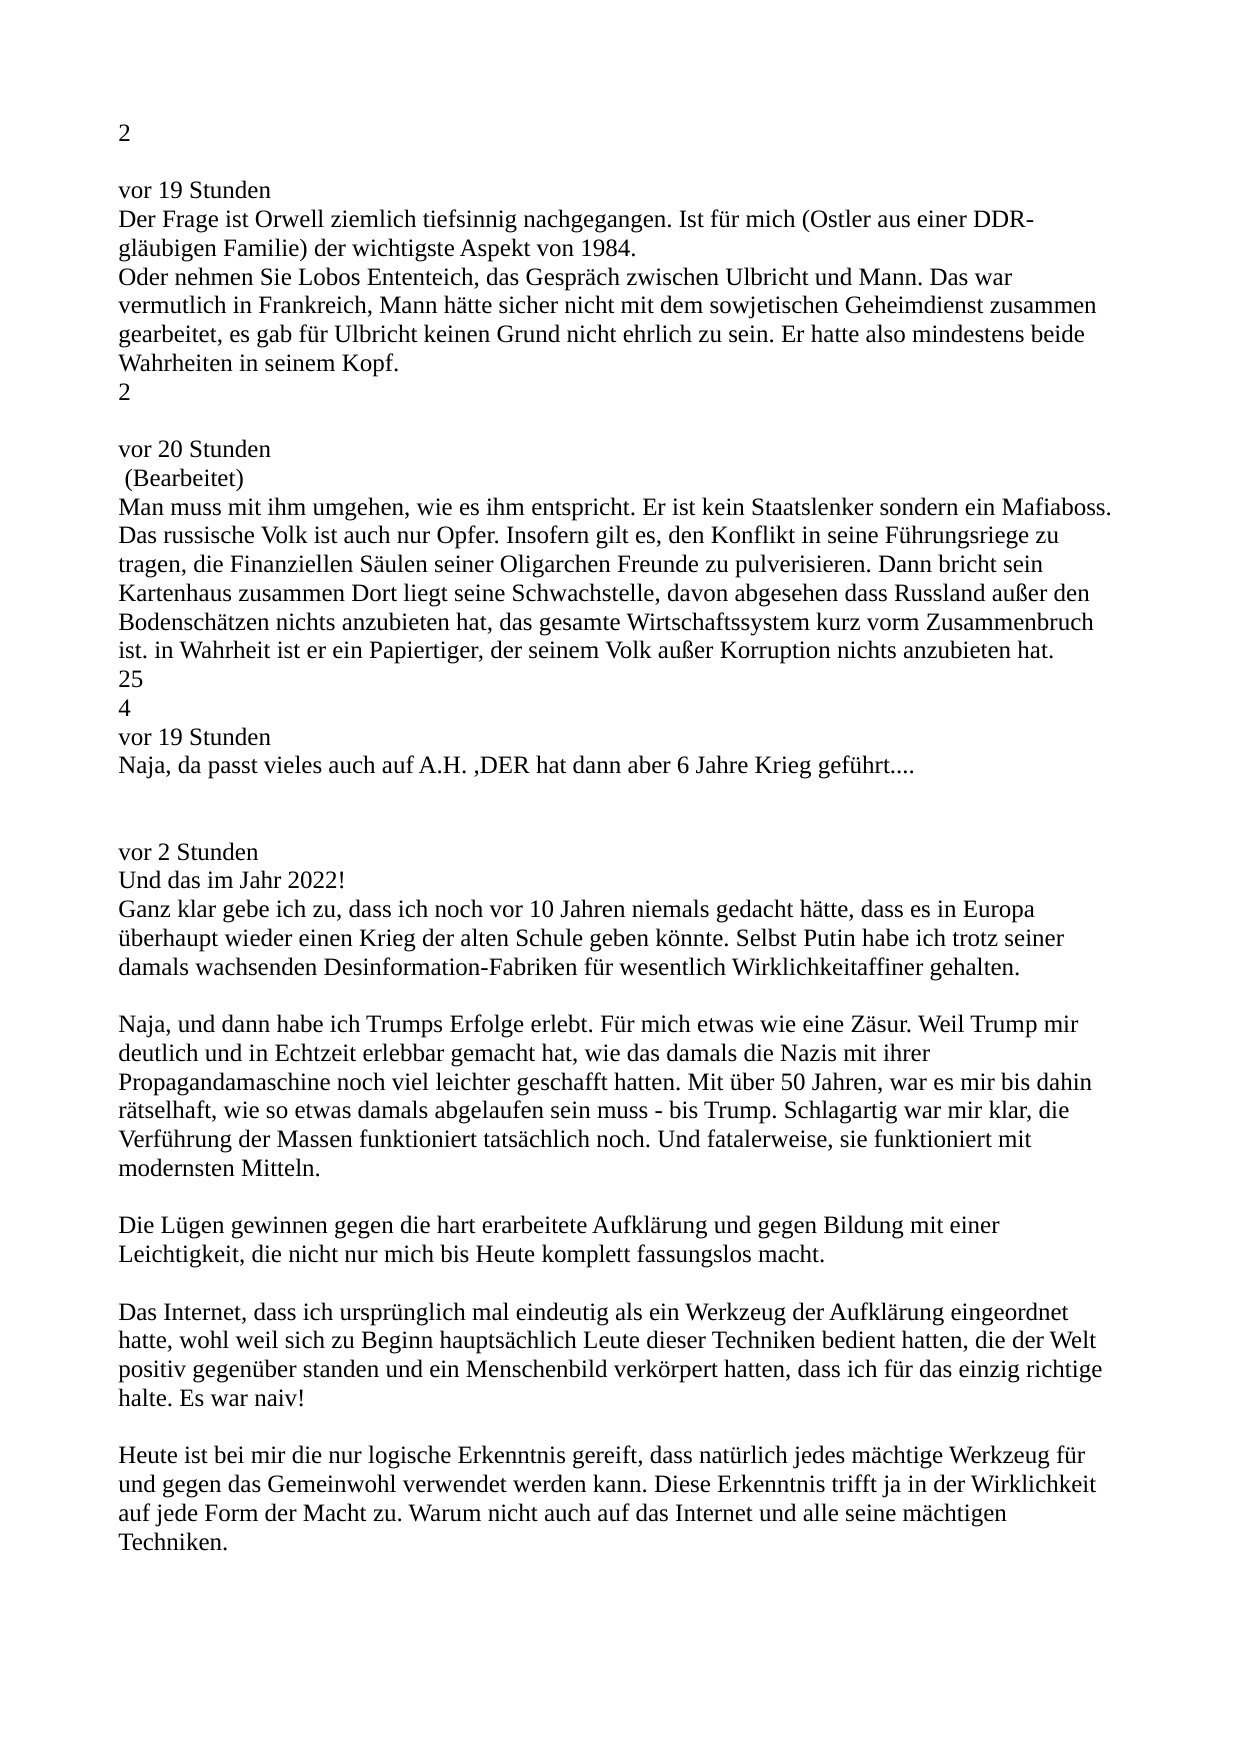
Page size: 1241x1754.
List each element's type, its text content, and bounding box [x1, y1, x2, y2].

text 2 [118, 118, 1122, 147]
text Heute ist bei mir die nur logische Erkenntnis gereift, dass natürlich jedes mächtige Werkzeug für und gegen das Gemeinwohl verwendet werden kann. Diese Erkenntnis trifft ja in der Wirklichkeit auf jede Form der Macht zu. Warum nicht auch auf das Internet und alle seine mächtigen Techniken. [118, 1441, 1122, 1556]
text 4 [118, 693, 1122, 722]
text Naja, und dann habe ich Trumps Erfolge erlebt. Für mich etwas wie eine Zäsur. Weil Trump mir deutlich und in Echtzeit erlebbar gemacht hat, wie das damals die Nazis mit ihrer Propagandamaschine noch viel leichter geschafft hatten. Mit über 50 Jahren, war es mir bis dahin rätselhaft, wie so etwas damals abgelaufen sein muss - bis Trump. Schlagartig war mir klar, die Verführung der Massen funktioniert tatsächlich noch. Und fatalerweise, sie funktioniert mit modernsten Mitteln. [118, 1009, 1122, 1182]
text (Bearbeitet) [118, 463, 1122, 492]
text 25 [118, 664, 1122, 693]
text Man muss mit ihm umgehen, wie es ihm entspricht. Er ist kein Staatslenker sondern ein Mafiaboss. Das russische Volk ist auch nur Opfer. Insofern gilt es, den Konflikt in seine Führungsriege zu tragen, die Finanziellen Säulen seiner Oligarchen Freunde zu pulverisieren. Dann bricht sein Kartenhaus zusammen Dort liegt seine Schwachstelle, davon abgesehen dass Russland außer den Bodenschätzen nichts anzubieten hat, das gesamte Wirtschaftssystem kurz vorm Zusammenbruch ist. in Wahrheit ist er ein Papiertiger, der seinem Volk außer Korruption nichts anzubieten hat. [118, 492, 1122, 664]
text vor 2 Stunden [118, 837, 1122, 866]
text 2 [118, 377, 1122, 406]
text Die Lügen gewinnen gegen die hart erarbeitete Aufklärung und gegen Bildung mit einer Leichtigkeit, die nicht nur mich bis Heute komplett fassungslos macht. [118, 1211, 1122, 1268]
text Ganz klar gebe ich zu, dass ich noch vor 10 Jahren niemals gedacht hätte, dass es in Europa überhaupt wieder einen Krieg der alten Schule geben könnte. Selbst Putin habe ich trotz seiner damals wachsenden Desinformation-Fabriken für wesentlich Wirklichkeitaffiner gehalten. [118, 894, 1122, 981]
text vor 19 Stunden [118, 722, 1122, 751]
text Und das im Jahr 2022! [118, 866, 1122, 894]
text vor 20 Stunden [118, 434, 1122, 463]
text Naja, da passt vieles auch auf A.H. ,DER hat dann aber 6 Jahre Krieg geführt.... [118, 751, 1122, 779]
text Das Internet, dass ich ursprünglich mal eindeutig als ein Werkzeug der Aufklärung eingeordnet hatte, wohl weil sich zu Beginn hauptsächlich Leute dieser Techniken bedient hatten, die der Welt positiv gegenüber standen und ein Menschenbild verkörpert hatten, dass ich für das einzig richtige halte. Es war naiv! [118, 1297, 1122, 1412]
text vor 19 Stunden [118, 176, 1122, 204]
text Oder nehmen Sie Lobos Ententeich, das Gespräch zwischen Ulbricht und Mann. Das war vermutlich in Frankreich, Mann hätte sicher nicht mit dem sowjetischen Geheimdienst zusammen gearbeitet, es gab für Ulbricht keinen Grund nicht ehrlich zu sein. Er hatte also mindestens beide Wahrheiten in seinem Kopf. [118, 262, 1122, 377]
text Der Frage ist Orwell ziemlich tiefsinnig nachgegangen. Ist für mich (Ostler aus einer DDR-gläubigen Familie) der wichtigste Aspekt von 1984. [118, 204, 1122, 262]
